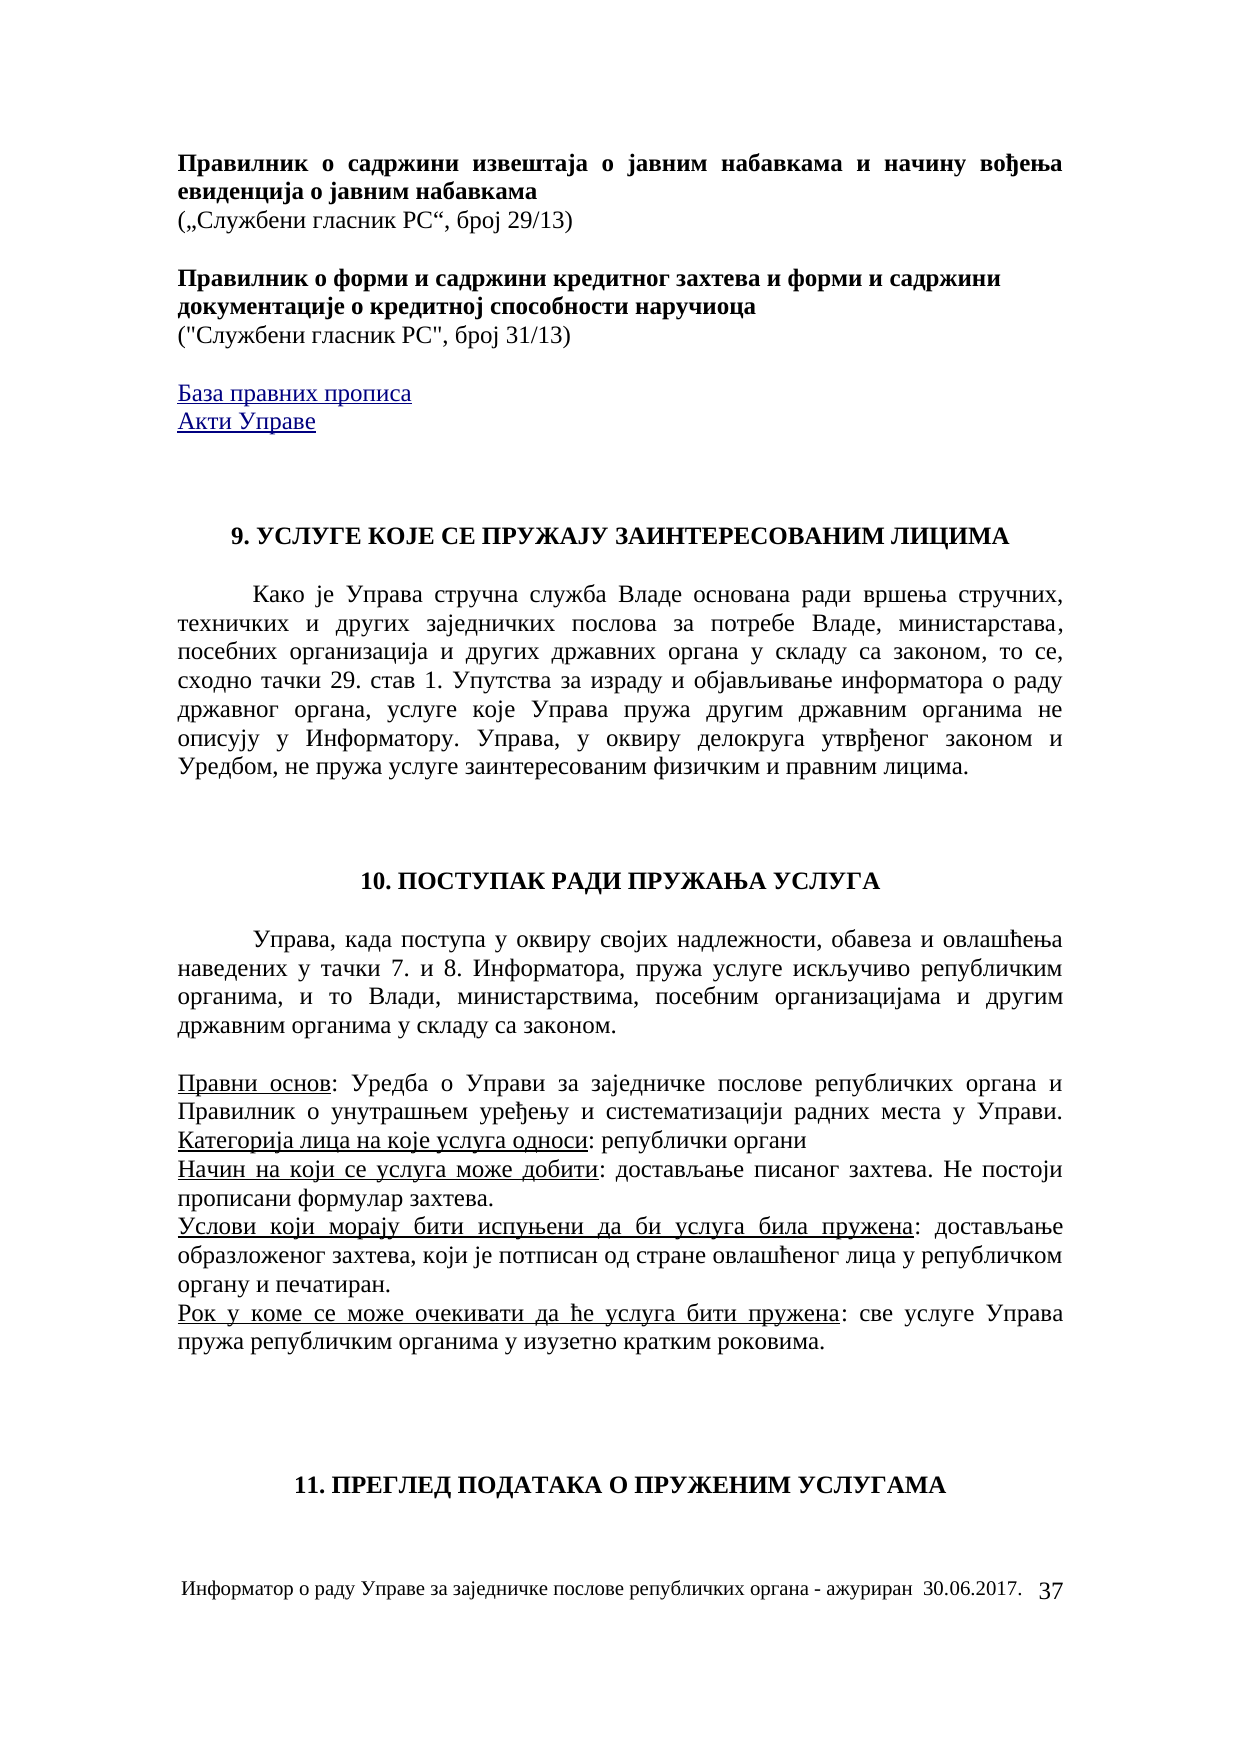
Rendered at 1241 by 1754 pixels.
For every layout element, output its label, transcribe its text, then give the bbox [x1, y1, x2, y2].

text ("Службени гласник РС", број 31/13) [177, 320, 1063, 349]
text Управа, када поступа у оквиру својих надлежности, обавеза и овлашћења наведених у тачки 7. и 8. Информатора, пружа услуге искључиво републичким органима, и то Влади, министарствима, посебним организацијама и другим државним органима у складу са законом. [177, 924, 1063, 1039]
text 10. ПОСТУПАК РАДИ ПРУЖАЊА УСЛУГА [177, 866, 1063, 895]
text База правних прописа [177, 378, 1063, 406]
text Рок у коме се може очекивати да ће услуга бити пружена: све услуге Управа пружа републичким органима у изузетно кратким роковима. [177, 1298, 1063, 1355]
text Начин на који се услуга може добити: достављање писаног захтева. Не постоји прописани формулар захтева. [177, 1154, 1063, 1211]
text Акти Управе [177, 406, 1063, 435]
text („Службени гласник РС“, број 29/13) [177, 205, 1063, 234]
text Како је Управа стручна служба Владе основана ради вршења стручних, техничких и других заједничких послова за потребе Владе, министарстава, посебних организација и других државних органа у складу са законом, то се, сходно тачки 29. став 1. Упутства за израду и објављивање информатора о раду државног органа, услуге које Управа пружа другим државним органима не описују у Информатору. Управа, у оквиру делокруга утврђеног законом и Уредбом, не пружа услуге заинтересованим физичким и правним лицима. [177, 579, 1063, 780]
text 11. ПРЕГЛЕД ПОДАТАКА О ПРУЖЕНИМ УСЛУГАМА [177, 1470, 1063, 1499]
text Услови који морају бити испуњени да би услуга била пружена: достављање образложеног захтева, који је потписан од стране овлашћеног лица у републичком органу и печатиран. [177, 1211, 1063, 1298]
text Правни основ: Уредба о Управи за заједничке послове републичких органа и Правилник о унутрашњем уређењу и систематизацији радних места у Управи. Категорија лица на које услуга односи: републички органи [177, 1068, 1063, 1154]
text 9. УСЛУГЕ КОЈЕ СЕ ПРУЖАЈУ ЗАИНТЕРЕСОВАНИМ ЛИЦИМА [177, 521, 1063, 550]
text Правилник о садржини извештаја о јавним набавкама и начину вођења евиденција о јавним набавкама [177, 148, 1063, 205]
text Правилник о форми и садржини кредитног захтева и форми и садржини документације о кредитној способности наручиоца [177, 263, 1063, 320]
